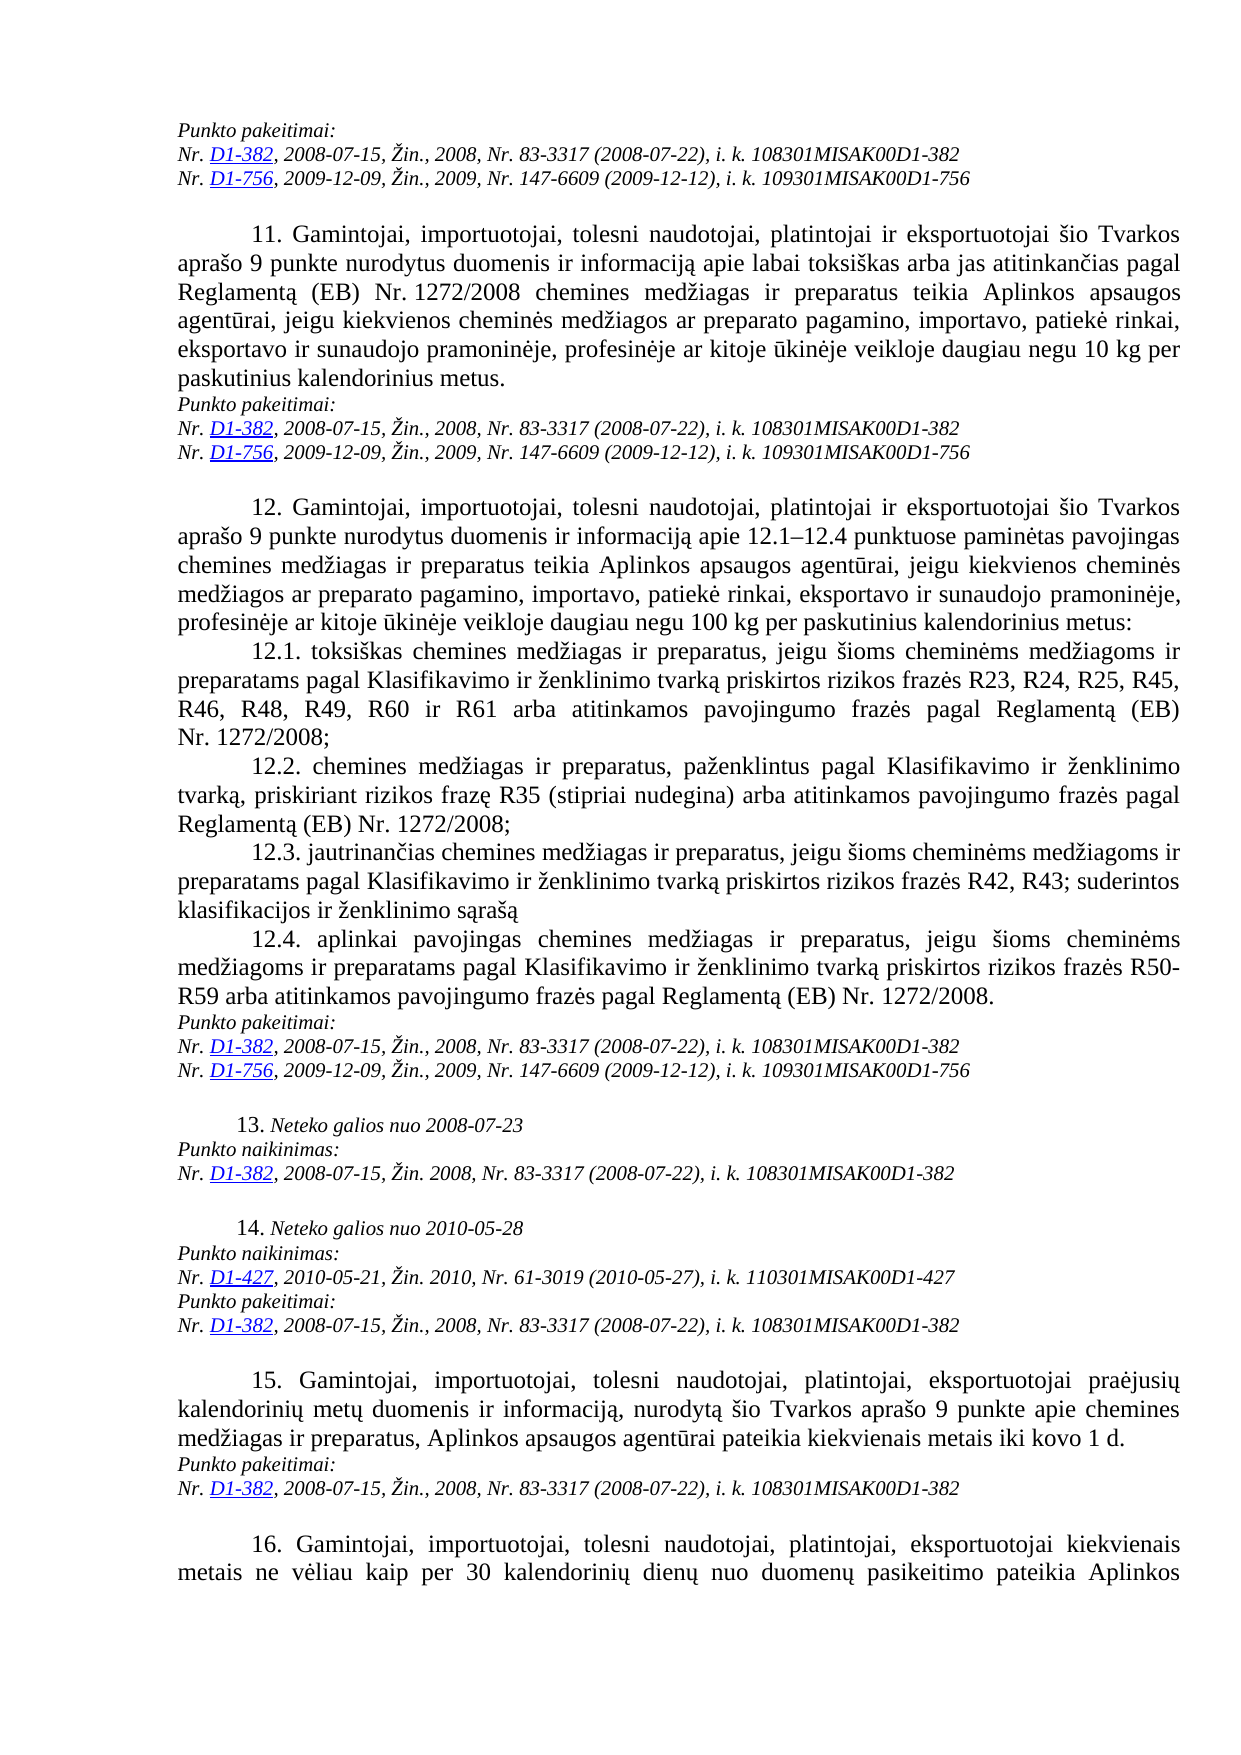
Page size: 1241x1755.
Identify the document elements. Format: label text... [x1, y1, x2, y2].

text Punkto pakeitimai: [177, 1452, 1181, 1476]
text Nr. D1-756, 2009-12-09, Žin., 2009, Nr. 147-6609 (2009-12-12), i. k. 109301MISAK00D1-756 [177, 166, 1181, 190]
text 15. Gamintojai, importuotojai, tolesni naudotojai, platintojai, eksportuotojai praėjusių kalendorinių metų duomenis ir informaciją, nurodytą šio Tvarkos aprašo 9 punkte apie chemines medžiagas ir preparatus, Aplinkos apsaugos agentūrai pateikia kiekvienais metais iki kovo 1 d. [177, 1366, 1181, 1452]
text Punkto pakeitimai: [177, 392, 1181, 416]
text Nr. D1-382, 2008-07-15, Žin., 2008, Nr. 83-3317 (2008-07-22), i. k. 108301MISAK00D1-382 [177, 1313, 1181, 1337]
text Nr. D1-382, 2008-07-15, Žin. 2008, Nr. 83-3317 (2008-07-22), i. k. 108301MISAK00D1-382 [177, 1161, 1181, 1185]
text 14. Neteko galios nuo 2010-05-28 [177, 1214, 1181, 1241]
text Nr. D1-756, 2009-12-09, Žin., 2009, Nr. 147-6609 (2009-12-12), i. k. 109301MISAK00D1-756 [177, 1058, 1181, 1082]
text Nr. D1-382, 2008-07-15, Žin., 2008, Nr. 83-3317 (2008-07-22), i. k. 108301MISAK00D1-382 [177, 1476, 1181, 1500]
text Nr. D1-427, 2010-05-21, Žin. 2010, Nr. 61-3019 (2010-05-27), i. k. 110301MISAK00D1-427 [177, 1264, 1181, 1289]
text Nr. D1-382, 2008-07-15, Žin., 2008, Nr. 83-3317 (2008-07-22), i. k. 108301MISAK00D1-382 [177, 416, 1181, 440]
text Punkto pakeitimai: [177, 1010, 1181, 1034]
text 12.4. aplinkai pavojingas chemines medžiagas ir preparatus, jeigu šioms cheminėms medžiagoms ir preparatams pagal Klasifikavimo ir ženklinimo tvarką priskirtos rizikos frazės R50-R59 arba atitinkamos pavojingumo frazės pagal Reglamentą (EB) Nr. 1272/2008. [177, 924, 1181, 1010]
text 16. Gamintojai, importuotojai, tolesni naudotojai, platintojai, eksportuotojai kiekvienais metais ne vėliau kaip per 30 kalendorinių dienų nuo duomenų pasikeitimo pateikia Aplinkos [177, 1529, 1181, 1586]
text Nr. D1-382, 2008-07-15, Žin., 2008, Nr. 83-3317 (2008-07-22), i. k. 108301MISAK00D1-382 [177, 1034, 1181, 1058]
text 11. Gamintojai, importuotojai, tolesni naudotojai, platintojai ir eksportuotojai šio Tvarkos aprašo 9 punkte nurodytus duomenis ir informaciją apie labai toksiškas arba jas atitinkančias pagal Reglamentą (EB) Nr. 1272/2008 chemines medžiagas ir preparatus teikia Aplinkos apsaugos agentūrai, jeigu kiekvienos cheminės medžiagos ar preparato pagamino, importavo, patiekė rinkai, eksportavo ir sunaudojo pramoninėje, profesinėje ar kitoje ūkinėje veikloje daugiau negu 10 kg per paskutinius kalendorinius metus. [177, 219, 1181, 392]
text Punkto naikinimas: [177, 1241, 1181, 1264]
text 12.3. jautrinančias chemines medžiagas ir preparatus, jeigu šioms cheminėms medžiagoms ir preparatams pagal Klasifikavimo ir ženklinimo tvarką priskirtos rizikos frazės R42, R43; suderintos klasifikacijos ir ženklinimo sąrašą [177, 837, 1181, 924]
text Punkto pakeitimai: [177, 118, 1181, 142]
text 12.1. toksiškas chemines medžiagas ir preparatus, jeigu šioms cheminėms medžiagoms ir preparatams pagal Klasifikavimo ir ženklinimo tvarką priskirtos rizikos frazės R23, R24, R25, R45, R46, R48, R49, R60 ir R61 arba atitinkamos pavojingumo frazės pagal Reglamentą (EB) Nr. 1272/2008; [177, 636, 1181, 751]
text 13. Neteko galios nuo 2008-07-23 [177, 1111, 1181, 1137]
text Nr. D1-382, 2008-07-15, Žin., 2008, Nr. 83-3317 (2008-07-22), i. k. 108301MISAK00D1-382 [177, 142, 1181, 166]
text 12. Gamintojai, importuotojai, tolesni naudotojai, platintojai ir eksportuotojai šio Tvarkos aprašo 9 punkte nurodytus duomenis ir informaciją apie 12.1–12.4 punktuose paminėtas pavojingas chemines medžiagas ir preparatus teikia Aplinkos apsaugos agentūrai, jeigu kiekvienos cheminės medžiagos ar preparato pagamino, importavo, patiekė rinkai, eksportavo ir sunaudojo pramoninėje, profesinėje ar kitoje ūkinėje veikloje daugiau negu 100 kg per paskutinius kalendorinius metus: [177, 492, 1181, 636]
text Nr. D1-756, 2009-12-09, Žin., 2009, Nr. 147-6609 (2009-12-12), i. k. 109301MISAK00D1-756 [177, 440, 1181, 464]
text Punkto naikinimas: [177, 1137, 1181, 1161]
text Punkto pakeitimai: [177, 1289, 1181, 1313]
text 12.2. chemines medžiagas ir preparatus, paženklintus pagal Klasifikavimo ir ženklinimo tvarką, priskiriant rizikos frazę R35 (stipriai nudegina) arba atitinkamos pavojingumo frazės pagal Reglamentą (EB) Nr. 1272/2008; [177, 751, 1181, 837]
